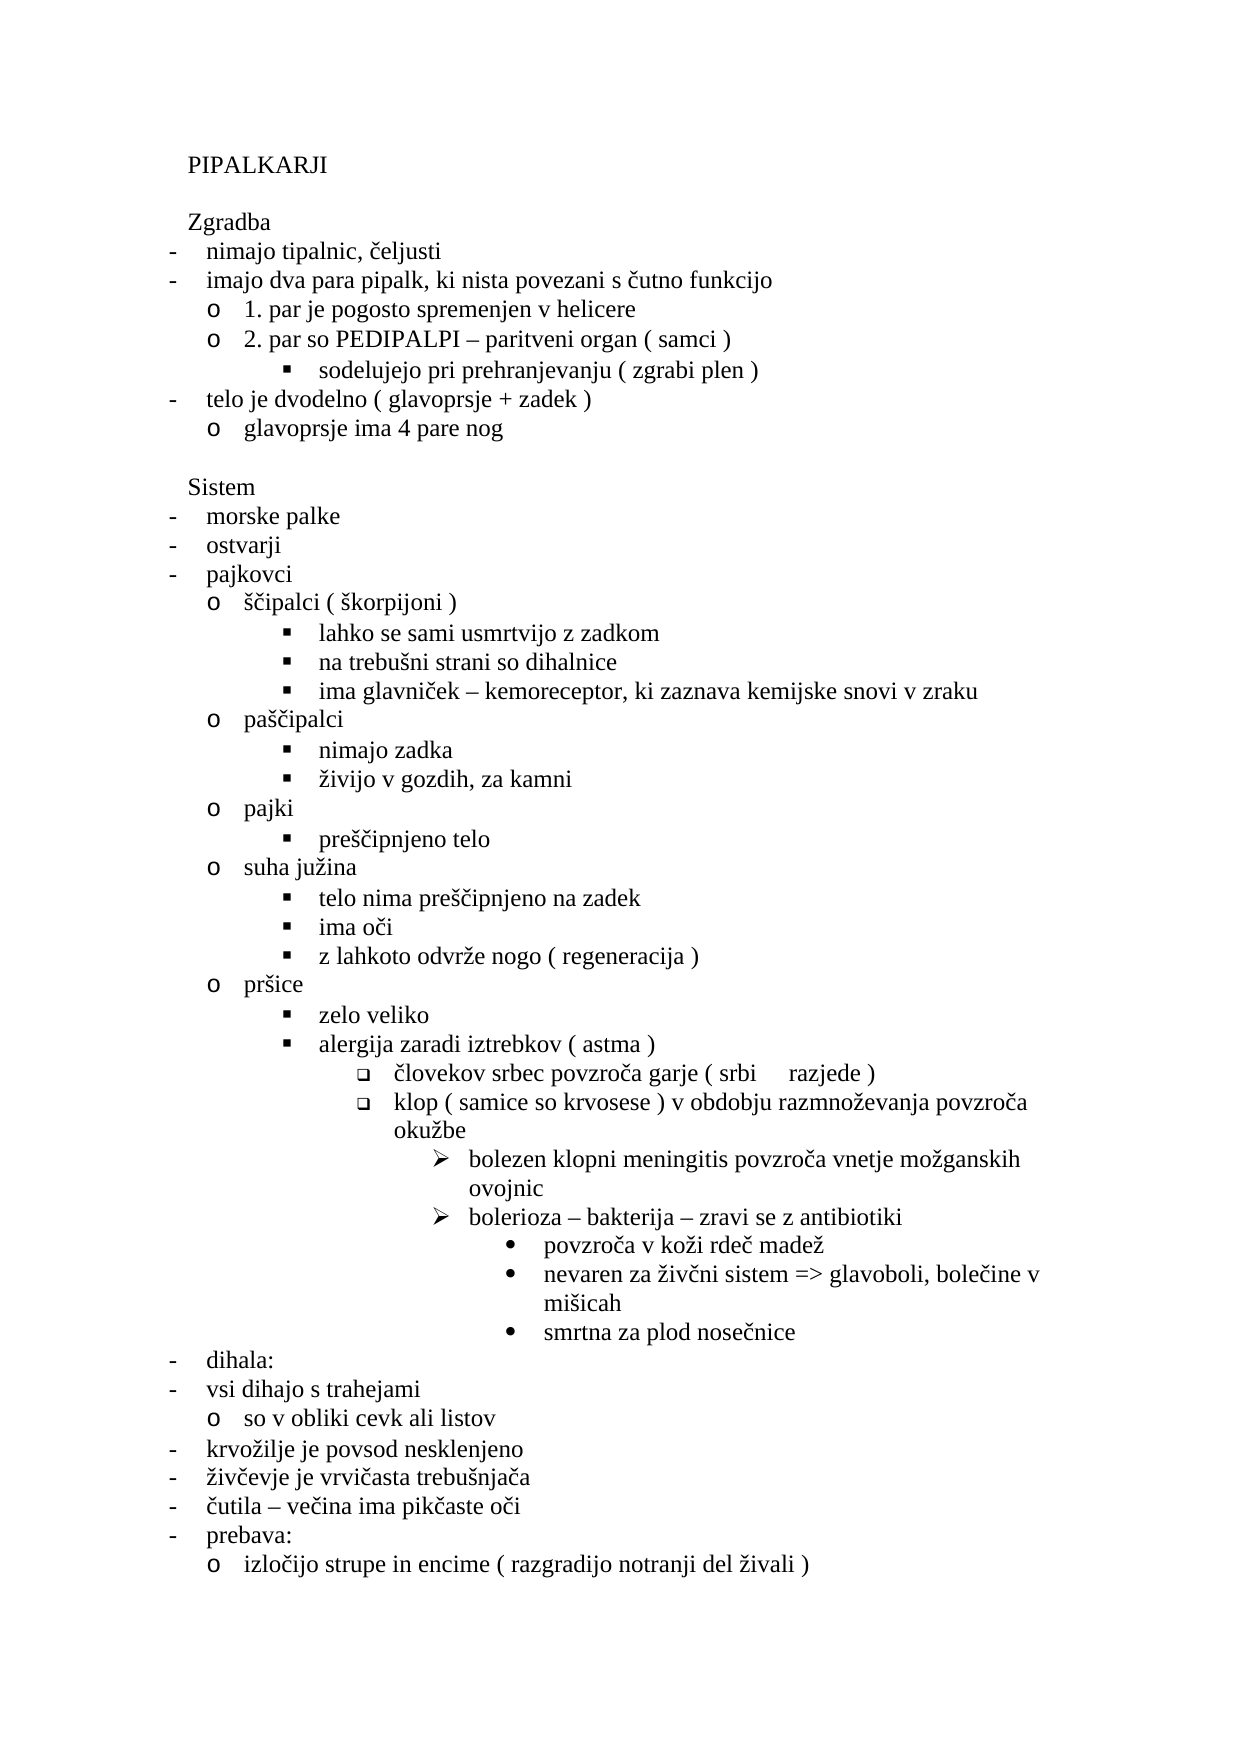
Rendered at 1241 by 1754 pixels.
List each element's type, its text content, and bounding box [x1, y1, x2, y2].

list človekov srbec povzroča garje ( srbi  razjede ) [356, 1058, 1053, 1087]
list pršice [206, 969, 1053, 1000]
list alergija zaradi iztrebkov ( astma ) [281, 1029, 1053, 1058]
list pajki [206, 793, 1053, 824]
list 2. par so PEDIPALPI – paritveni organ ( samci ) [206, 324, 1053, 355]
text Zgradba [187, 207, 1053, 236]
list suha južina [206, 852, 1053, 883]
list krvožilje je povsod nesklenjeno [169, 1434, 1053, 1462]
list čutila – večina ima pikčaste oči [169, 1491, 1053, 1520]
list 1. par je pogosto spremenjen v helicere [206, 294, 1053, 324]
list zelo veliko [281, 1000, 1053, 1029]
list izločijo strupe in encime ( razgradijo notranji del živali ) [206, 1549, 1053, 1579]
list nevaren za živčni sistem => glavoboli, bolečine v mišicah [506, 1259, 1053, 1317]
list prebava: [169, 1520, 1053, 1549]
list dihala: [169, 1345, 1053, 1374]
list telo nima preščipnjeno na zadek [281, 883, 1053, 912]
text Sistem [187, 472, 1053, 501]
list vsi dihajo s trahejami [169, 1374, 1053, 1403]
text PIPALKARJI [187, 150, 1053, 179]
list ščipalci ( škorpijoni ) [206, 587, 1053, 618]
list paščipalci [206, 704, 1053, 735]
list povzroča v koži rdeč madež [506, 1230, 1053, 1259]
list telo je dvodelno ( glavoprsje + zadek ) [169, 384, 1053, 413]
list ostvarji [169, 530, 1053, 559]
list pajkovci [169, 559, 1053, 587]
list ima oči [281, 912, 1053, 941]
list na trebušni strani so dihalnice [281, 647, 1053, 676]
list so v obliki cevk ali listov [206, 1403, 1053, 1434]
list glavoprsje ima 4 pare nog [206, 413, 1053, 444]
list ima glavniček – kemoreceptor, ki zaznava kemijske snovi v zraku [281, 676, 1053, 704]
list z lahkoto odvrže nogo ( regeneracija ) [281, 941, 1053, 969]
list preščipnjeno telo [281, 824, 1053, 852]
list nimajo tipalnic, čeljusti [169, 236, 1053, 265]
list bolerioza – bakterija – zravi se z antibiotiki [431, 1202, 1053, 1230]
list bolezen klopni meningitis povzroča vnetje možganskih ovojnic [431, 1144, 1053, 1202]
list smrtna za plod nosečnice [506, 1317, 1053, 1345]
list lahko se sami usmrtvijo z zadkom [281, 618, 1053, 647]
list sodelujejo pri prehranjevanju ( zgrabi plen ) [281, 355, 1053, 384]
list morske palke [169, 501, 1053, 530]
list živijo v gozdih, za kamni [281, 764, 1053, 793]
list živčevje je vrvičasta trebušnjača [169, 1462, 1053, 1491]
list klop ( samice so krvosese ) v obdobju razmnoževanja povzroča okužbe [356, 1087, 1053, 1144]
list imajo dva para pipalk, ki nista povezani s čutno funkcijo [169, 265, 1053, 294]
list nimajo zadka [281, 735, 1053, 764]
